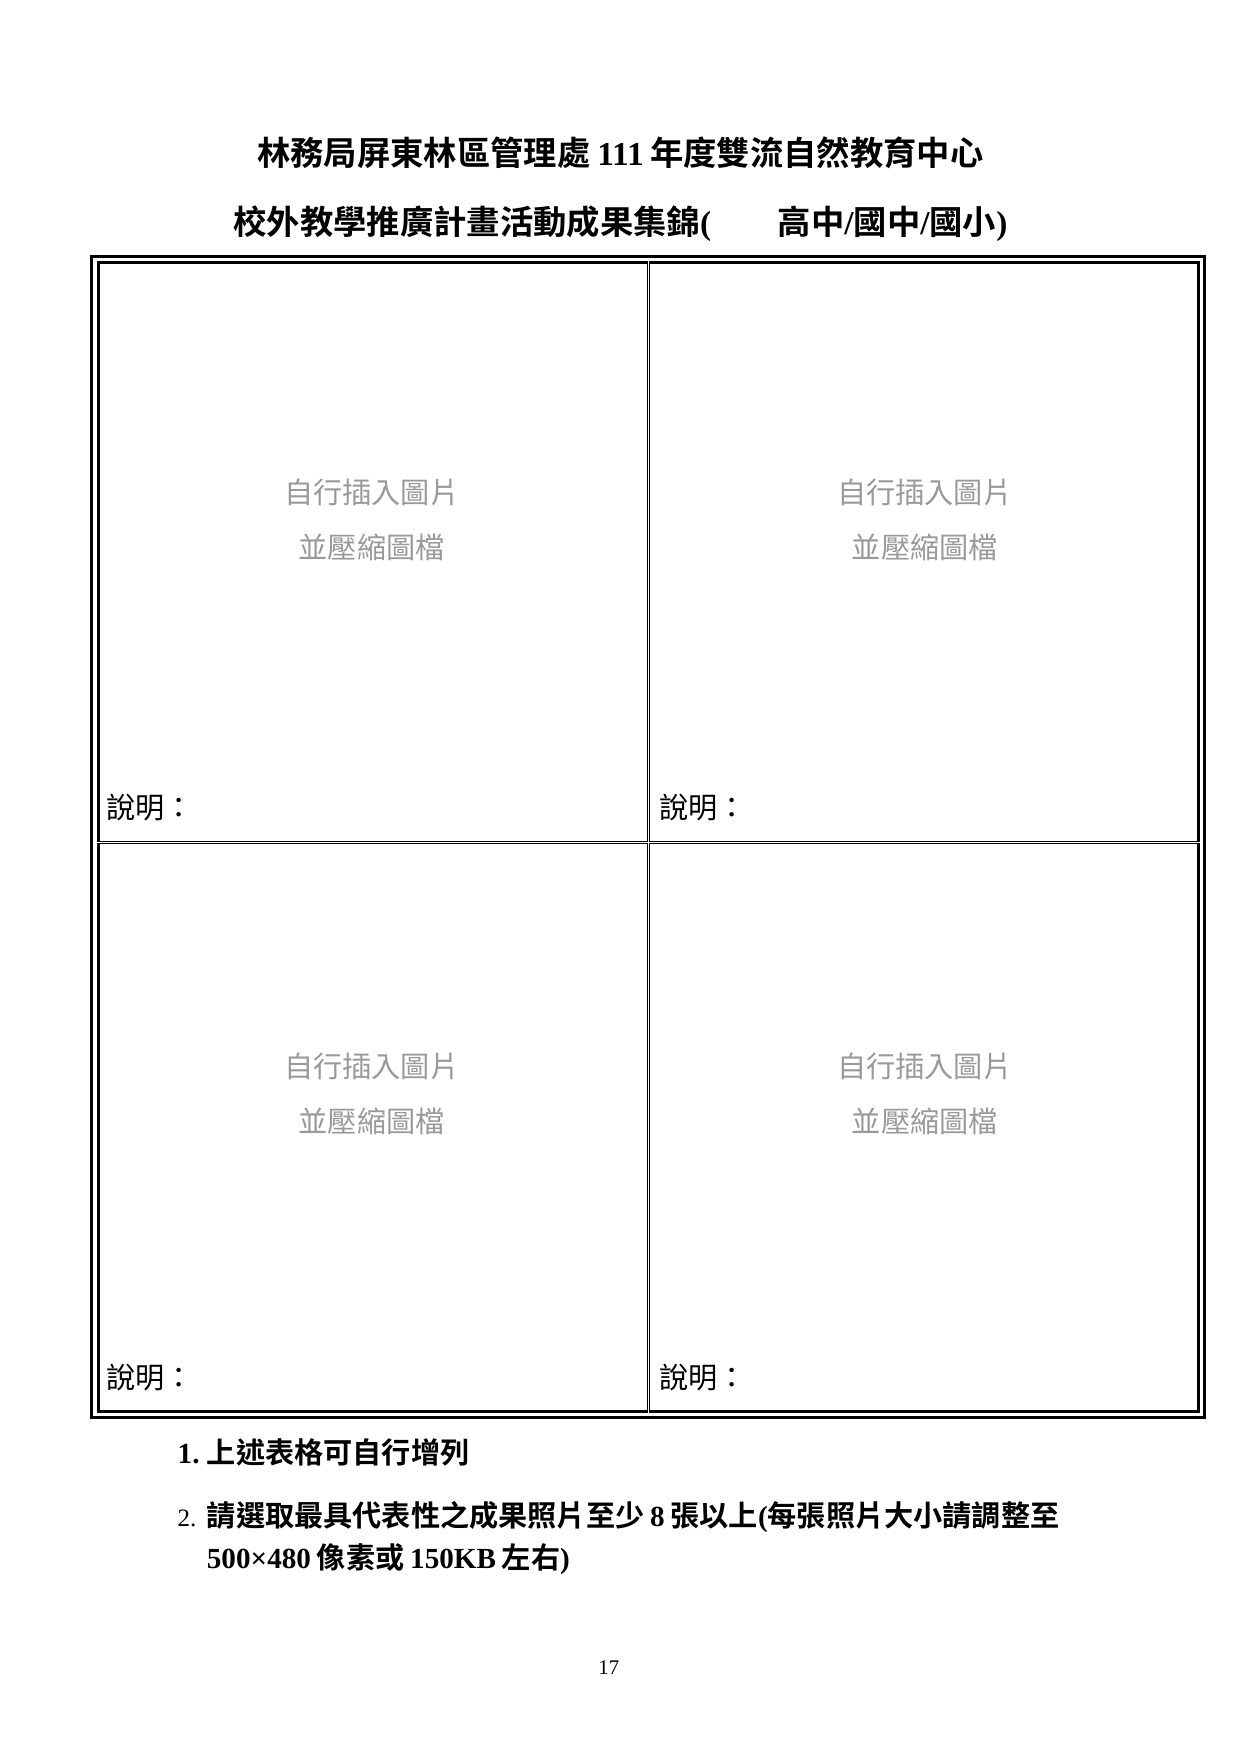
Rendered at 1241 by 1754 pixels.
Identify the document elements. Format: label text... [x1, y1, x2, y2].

text 校外教學推廣計畫活動成果集錦( 高中/國中/國小) [177, 196, 1063, 244]
table_cell 說明： [650, 1354, 1197, 1410]
table_cell 說明： [100, 785, 647, 841]
table_cell 自行插入圖片 並壓縮圖檔 [100, 844, 647, 1354]
table_header 自行插入圖片 並壓縮圖檔 [95, 258, 648, 785]
list 請選取最具代表性之成果照片至少8張以上(每張照片大小請調整至500×480像素或150KB左右) [177, 1493, 1063, 1577]
table_cell 說明： [100, 1354, 647, 1410]
table_cell 自行插入圖片 並壓縮圖檔 [650, 844, 1197, 1354]
table_header 自行插入圖片 並壓縮圖檔 [648, 258, 1201, 785]
list 上述表格可自行增列 [177, 1429, 1063, 1472]
table_cell 說明： [650, 785, 1197, 841]
text 林務局屏東林區管理處111年度雙流自然教育中心 [177, 127, 1063, 175]
